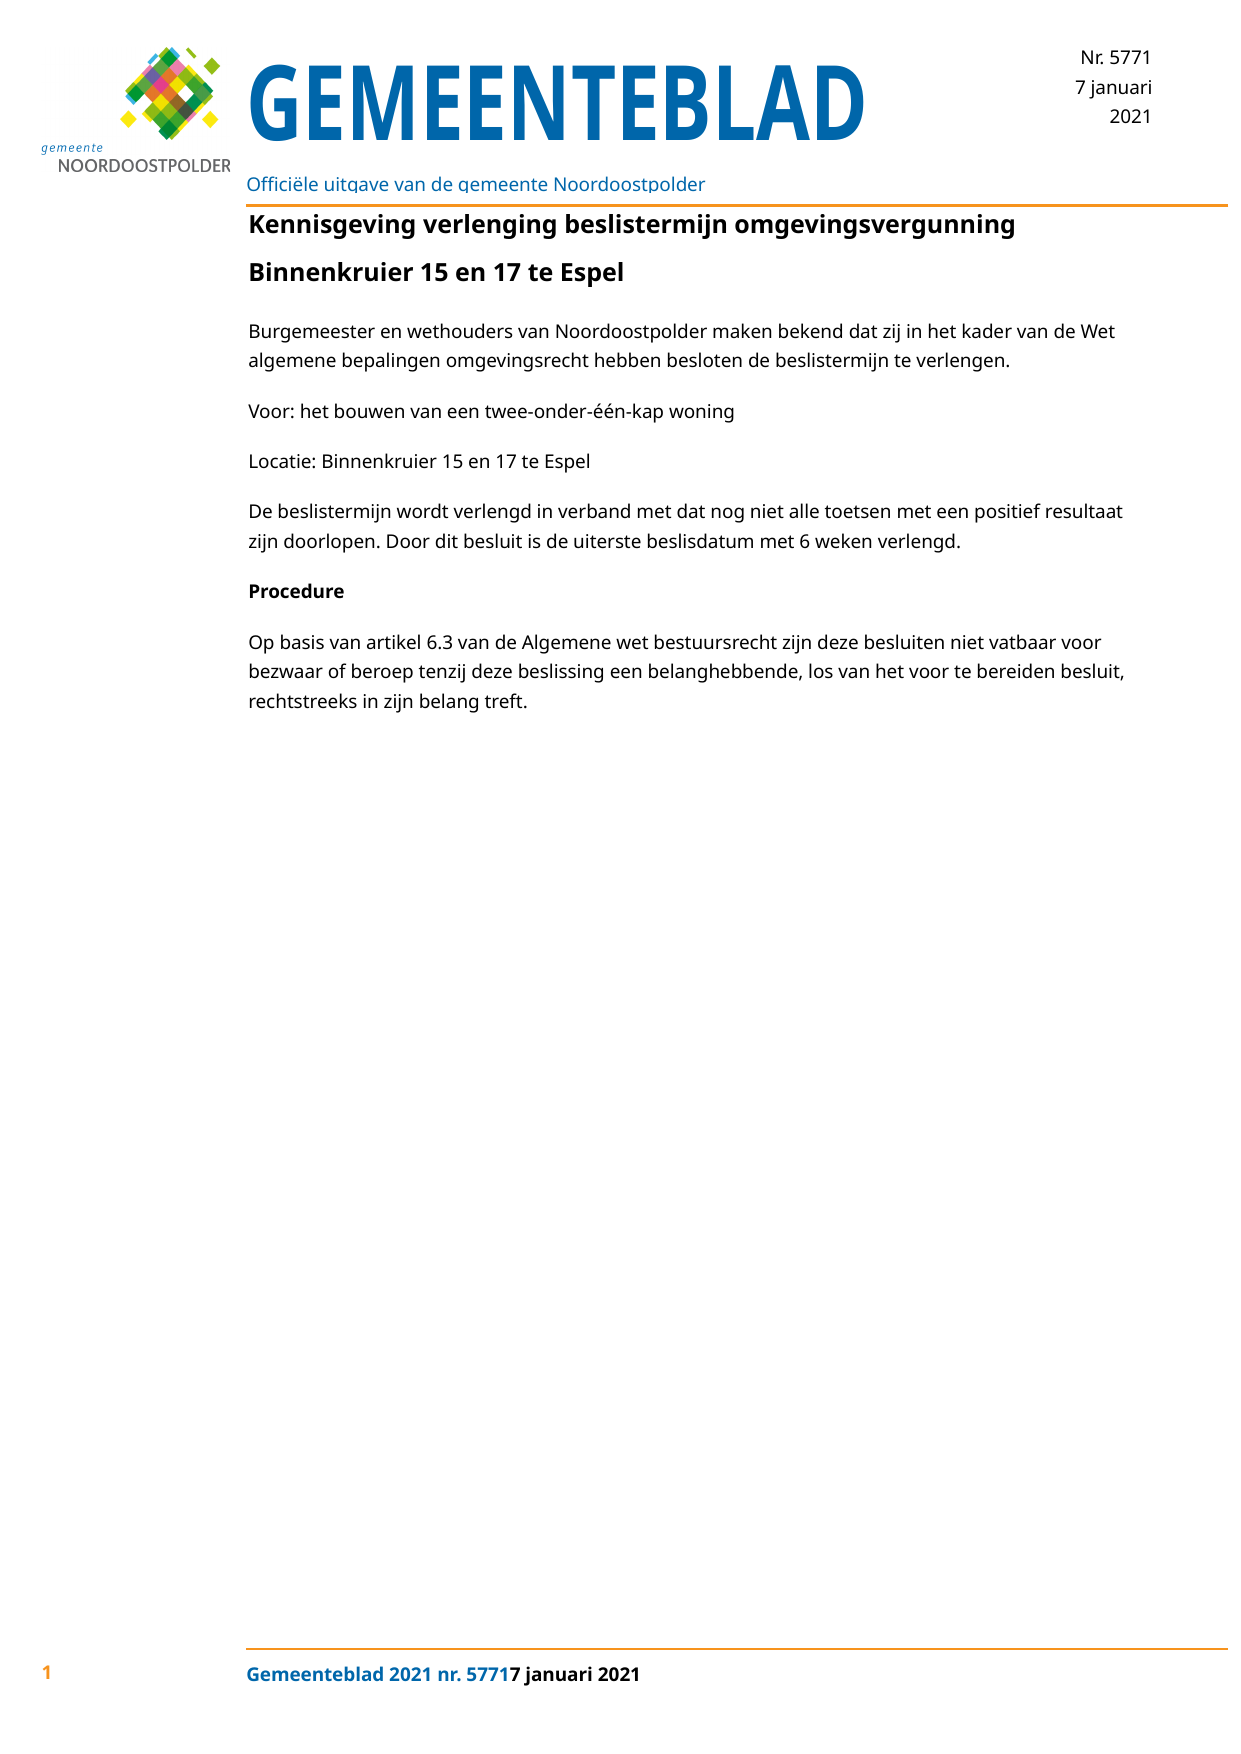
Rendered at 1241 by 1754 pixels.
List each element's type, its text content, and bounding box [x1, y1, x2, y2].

text Kennisgeving verlenging beslistermijn omgevingsvergunning Binnenkruier 15 en 17 te Espel [248, 207, 1152, 288]
text Voor: het bouwen van een twee-onder-één-kap woning [248, 398, 1152, 424]
text Op basis van artikel 6.3 van de Algemene wet bestuursrecht zijn deze besluiten niet vatbaar voor bezwaar of beroep tenzij deze beslissing een belanghebbende, los van het voor te bereiden besluit, rechtstreeks in zijn belang treft. [248, 629, 1152, 714]
text Procedure [248, 579, 1152, 604]
text De beslistermijn wordt verlengd in verband met​ ​​dat nog niet alle toetsen met een positief resultaat zijn doorlopen. Door dit besluit is de uiterste beslisdatum met 6 weken verlengd. [248, 499, 1152, 554]
text Locatie: Binnenkruier 15 en 17 te Espel [248, 448, 1152, 474]
picture [41, 47, 231, 172]
text Burgemeester en wethouders van Noordoostpolder maken bekend dat zij in het kader van de Wet algemene bepalingen omgevingsrecht hebben besloten de beslistermijn te verlengen. [248, 318, 1152, 373]
